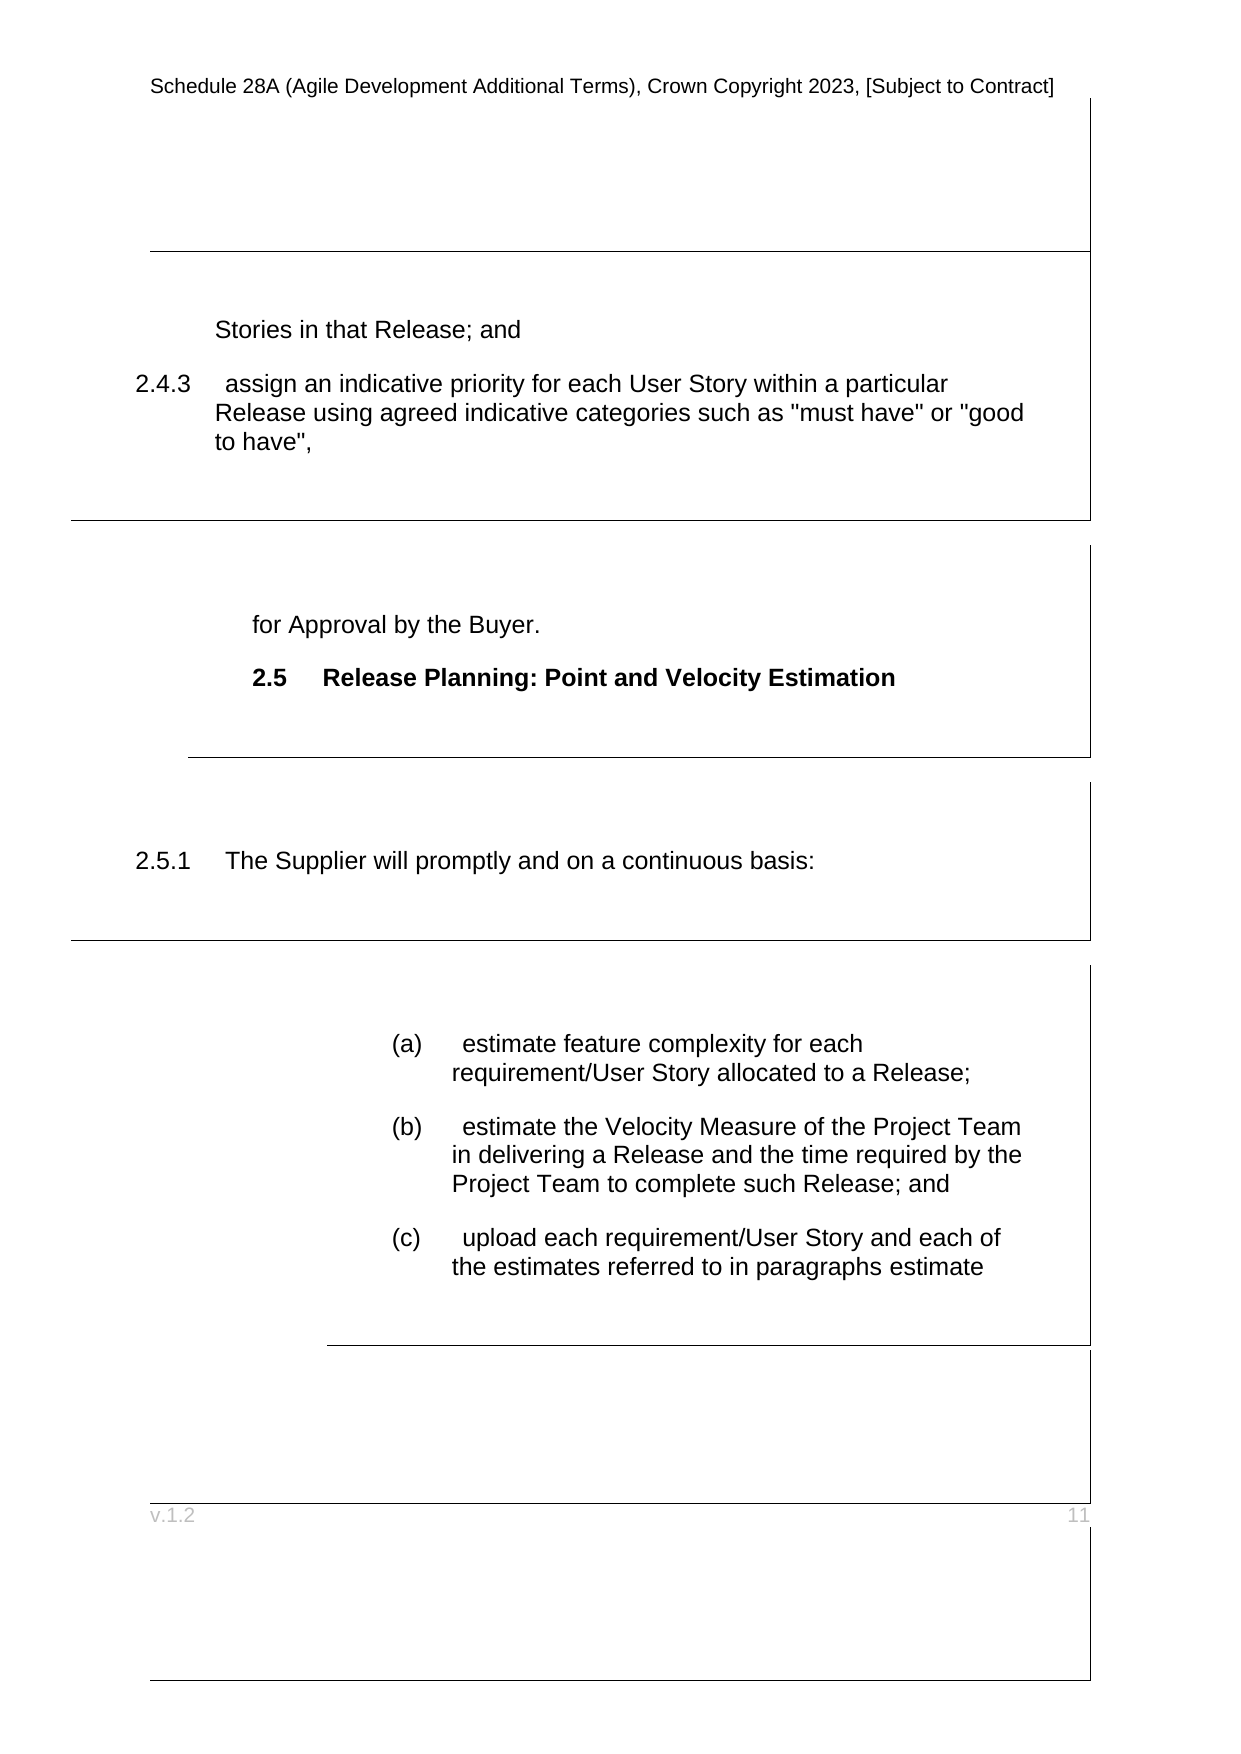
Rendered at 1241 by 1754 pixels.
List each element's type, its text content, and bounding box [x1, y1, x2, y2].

list upload each requirement/User Story and each of the estimates referred to in paragraphs 2.5.1(a) and 2.5.1(b) above into Requirement Tracking Tool. [327, 1158, 1091, 1345]
list allocate User Stories to a Release and validate the inclusion of User Stories in that Release; and [71, 251, 1090, 305]
list Release Planning: Point and Velocity Estimation [187, 599, 1091, 757]
text for Approval by the Buyer. [187, 545, 1090, 599]
list estimate the Velocity Measure of the Project Team in delivering a Release and the time required by the Project Team to complete such Release; and [327, 1047, 1091, 1158]
list The Supplier will promptly and on a continuous basis: [71, 782, 1090, 940]
list estimate feature complexity for each requirement/User Story allocated to a Release; [327, 965, 1090, 1047]
list assign an indicative priority for each User Story within a particular Release using agreed indicative categories such as "must have" or "good to have", [71, 305, 1091, 520]
